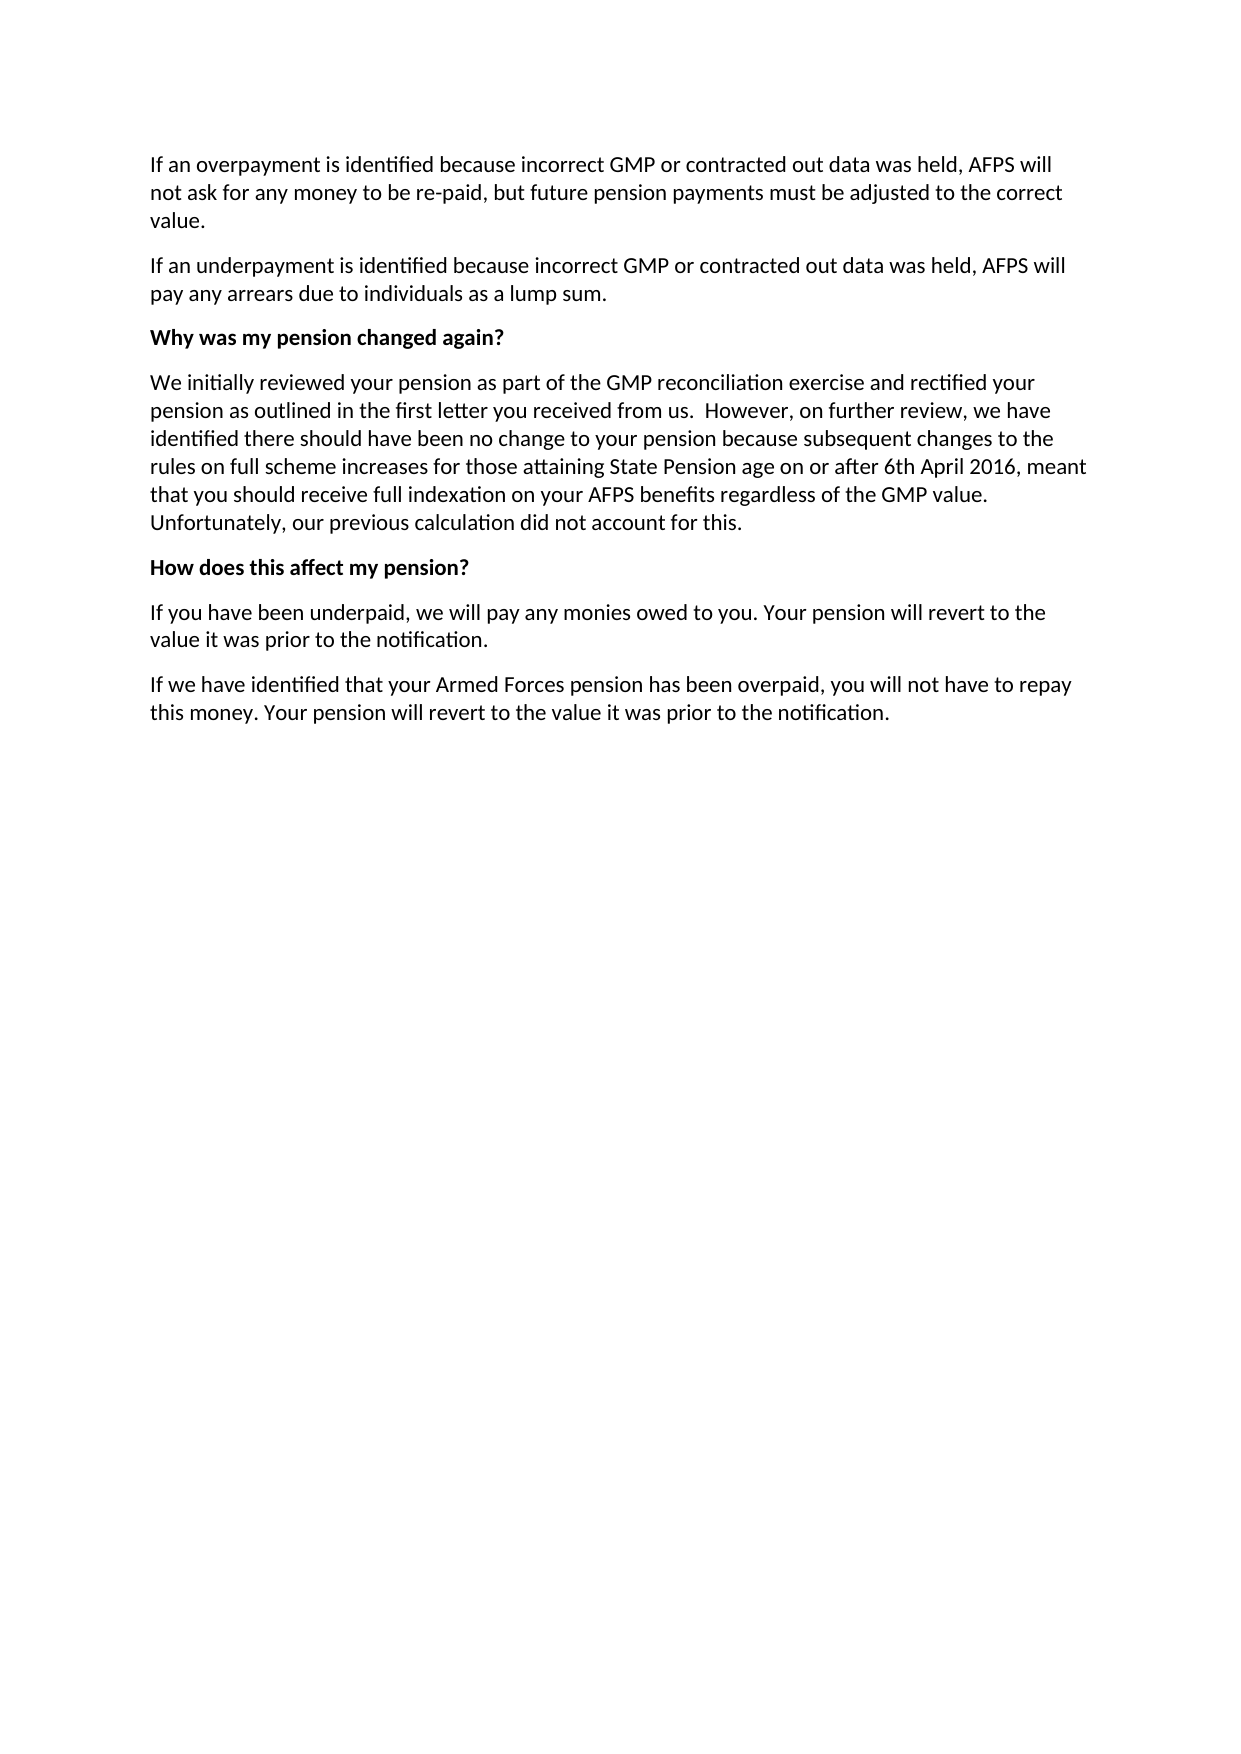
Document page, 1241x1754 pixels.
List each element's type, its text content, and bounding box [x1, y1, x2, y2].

text Why was my pension changed again? [150, 323, 1090, 351]
text If you have been underpaid, we will pay any monies owed to you. Your pension will revert to the value it was prior to the notification. [150, 598, 1090, 654]
text If we have identified that your Armed Forces pension has been overpaid, you will not have to repay this money. Your pension will revert to the value it was prior to the notification. [150, 670, 1090, 726]
text We initially reviewed your pension as part of the GMP reconciliation exercise and rectified your pension as outlined in the first letter you received from us. However, on further review, we have identified there should have been no change to your pension because subsequent changes to the rules on full scheme increases for those attaining State Pension age on or after 6th April 2016, meant that you should receive full indexation on your AFPS benefits regardless of the GMP value. Unfortunately, our previous calculation did not account for this. [150, 368, 1090, 536]
text How does this affect my pension? [150, 553, 1090, 581]
text If an underpayment is identified because incorrect GMP or contracted out data was held, AFPS will pay any arrears due to individuals as a lump sum. [150, 251, 1090, 307]
text If an overpayment is identified because incorrect GMP or contracted out data was held, AFPS will not ask for any money to be re-paid, but future pension payments must be adjusted to the correct value. [150, 150, 1090, 234]
